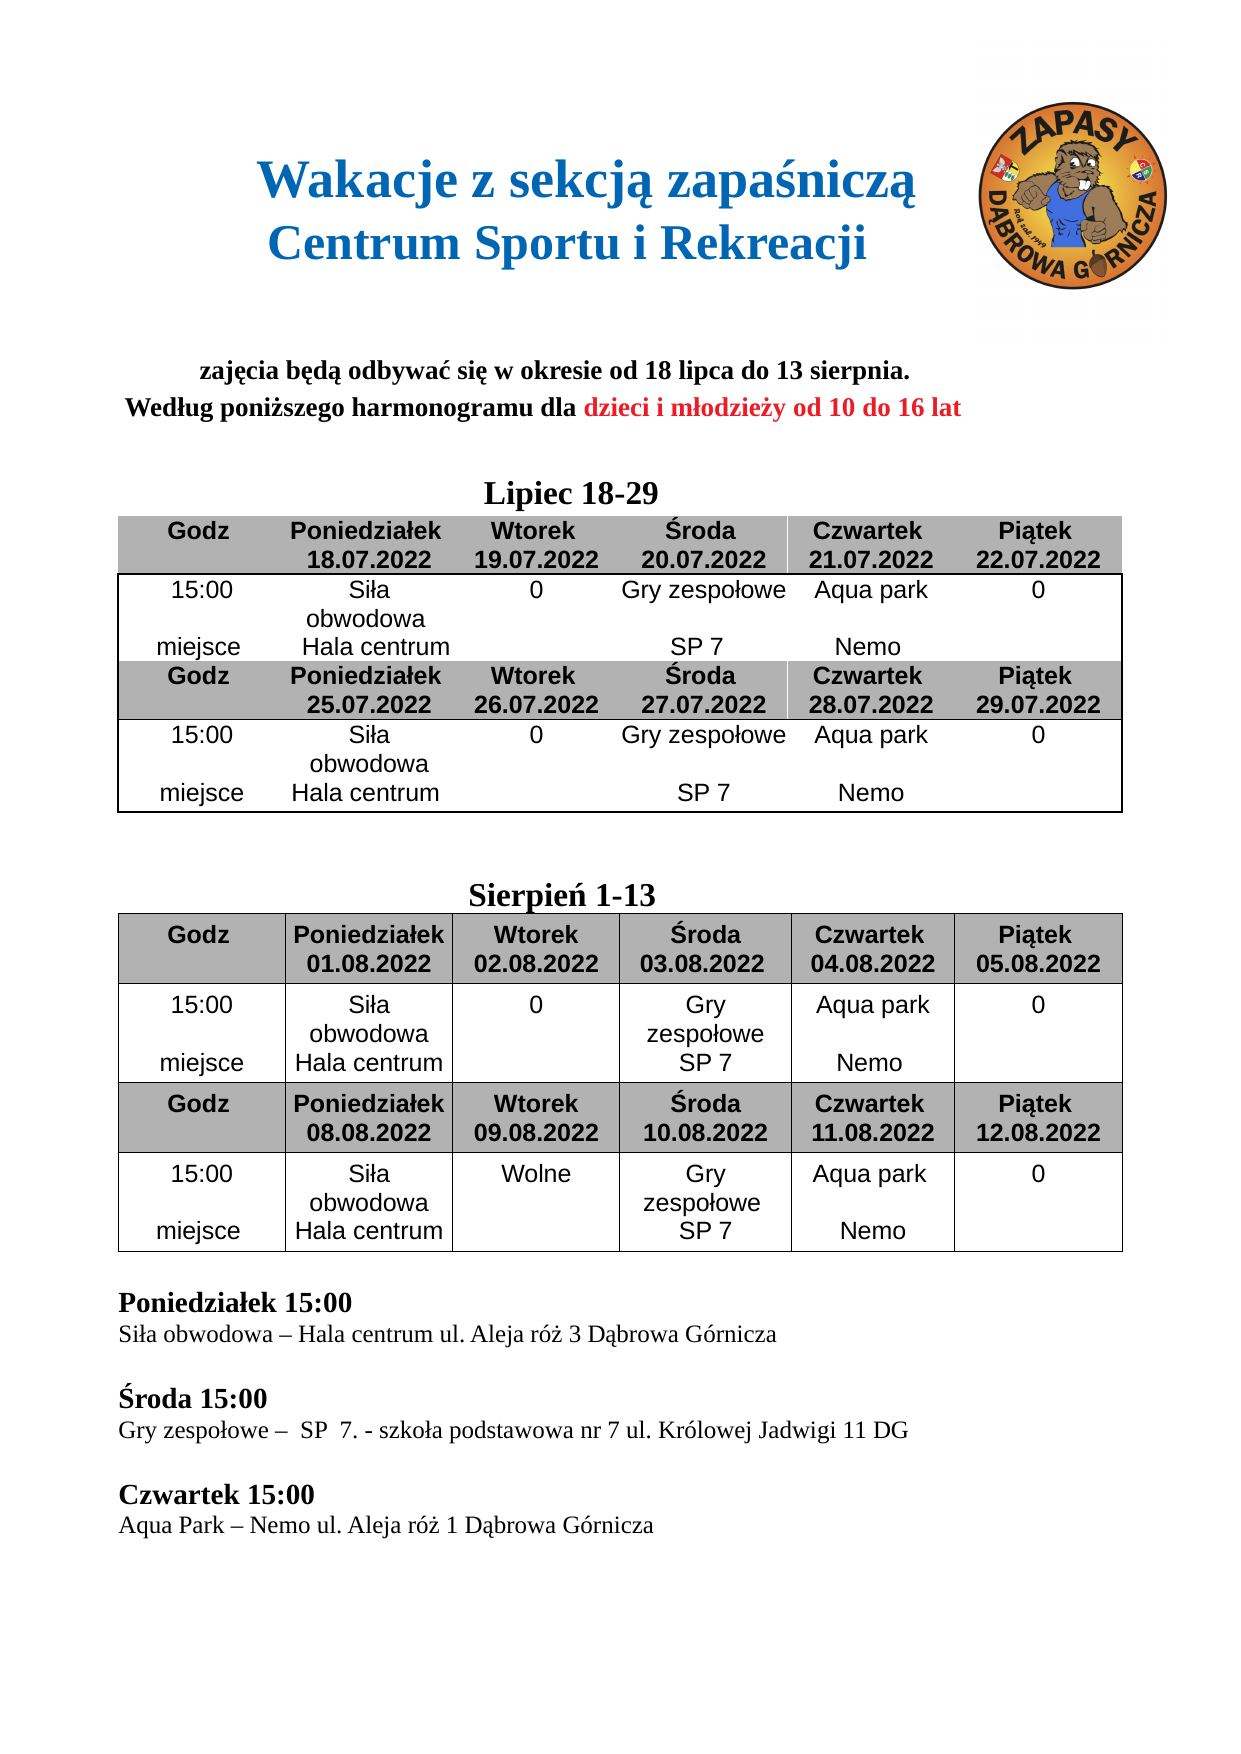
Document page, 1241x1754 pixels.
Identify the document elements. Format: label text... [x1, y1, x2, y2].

text zajęcia będą odbywać się w okresie od 18 lipca do 13 sierpnia. [118, 329, 1122, 391]
table_cell Aqua park Nemo [788, 575, 955, 661]
text Środa 15:00 [118, 1381, 1122, 1415]
text Aqua Park – Nemo ul. Aleja róż 1 Dąbrowa Górnicza [118, 1511, 1122, 1539]
table_cell Siła obwodowa Hala centrum [285, 720, 453, 811]
table_header Czwartek 21.07.2022 [788, 516, 955, 573]
table_cell Poniedziałek 08.08.2022 [286, 1083, 452, 1152]
table_cell Czwartek 11.08.2022 [792, 1083, 954, 1152]
table_header Czwartek 04.08.2022 [792, 914, 954, 983]
table_cell 15:00 miejsce [119, 575, 285, 661]
table_header Godz [119, 914, 285, 983]
table_cell Gry zespołowe SP 7 [620, 1153, 791, 1251]
table_cell Wtorek 09.08.2022 [453, 1083, 619, 1152]
table_cell 0 [955, 720, 1121, 811]
table_cell 15:00 miejsce [119, 720, 285, 811]
table_cell 0 [955, 575, 1121, 661]
table_cell Godz [119, 1083, 285, 1152]
table_cell 0 [453, 984, 619, 1082]
text Poniedziałek 15:00 [118, 1285, 1122, 1319]
table_cell Środa 27.07.2022 [620, 661, 787, 719]
table_cell Aqua park Nemo [788, 720, 955, 811]
table_header Piątek 05.08.2022 [955, 914, 1122, 983]
table_header Środa 20.07.2022 [620, 516, 787, 573]
table_cell Gry zespołowe SP 7 [620, 984, 791, 1082]
text Siła obwodowa – Hala centrum ul. Aleja róż 3 Dąbrowa Górnicza [118, 1319, 1122, 1348]
picture [968, 39, 1174, 346]
table_cell Piątek 29.07.2022 [955, 661, 1121, 719]
text Centrum Sportu i Rekreacji [118, 209, 968, 271]
text Lipiec 18-29 [118, 453, 1122, 516]
table_cell Siła obwodowa Hala centrum [285, 575, 453, 661]
table_cell Aqua park Nemo [792, 1153, 954, 1251]
table_header Poniedziałek 01.08.2022 [286, 914, 452, 983]
table_cell Środa 10.08.2022 [620, 1083, 791, 1152]
text Czwartek 15:00 [118, 1477, 1122, 1511]
table_cell 0 [453, 720, 620, 811]
text Według poniższego harmonogramu dla dzieci i młodzieży od 10 do 16 lat [118, 391, 1234, 422]
table_cell 0 [955, 984, 1122, 1082]
table_cell Siła obwodowa Hala centrum [286, 1153, 452, 1251]
table_cell Gry zespołowe SP 7 [620, 720, 787, 811]
table_cell Aqua park Nemo [792, 984, 954, 1082]
table_cell Wolne [453, 1153, 619, 1251]
table_header Godz [118, 516, 285, 573]
table_cell 0 [453, 575, 620, 661]
table_cell Poniedziałek 25.07.2022 [285, 661, 453, 719]
table_header Wtorek 19.07.2022 [453, 516, 620, 573]
text Gry zespołowe – SP 7. - szkoła podstawowa nr 7 ul. Królowej Jadwigi 11 DG [118, 1415, 1122, 1443]
table_header Piątek 22.07.2022 [955, 516, 1122, 573]
table_cell 0 [955, 1153, 1122, 1251]
table_cell Gry zespołowe SP 7 [620, 575, 787, 661]
table_header Wtorek 02.08.2022 [453, 914, 619, 983]
table_header Środa 03.08.2022 [620, 914, 791, 983]
table_cell Godz [119, 661, 285, 690]
table_cell 15:00 miejsce [119, 984, 285, 1082]
table_cell 15:00 miejsce [119, 1153, 285, 1251]
text Wakacje z sekcją zapaśniczą [118, 147, 968, 209]
table_cell Piątek 12.08.2022 [955, 1083, 1122, 1152]
table_header Poniedziałek 18.07.2022 [285, 516, 453, 573]
text Sierpień 1-13 [118, 875, 1122, 913]
table_cell Siła obwodowa Hala centrum [286, 984, 452, 1082]
table_cell Czwartek 28.07.2022 [788, 661, 955, 719]
